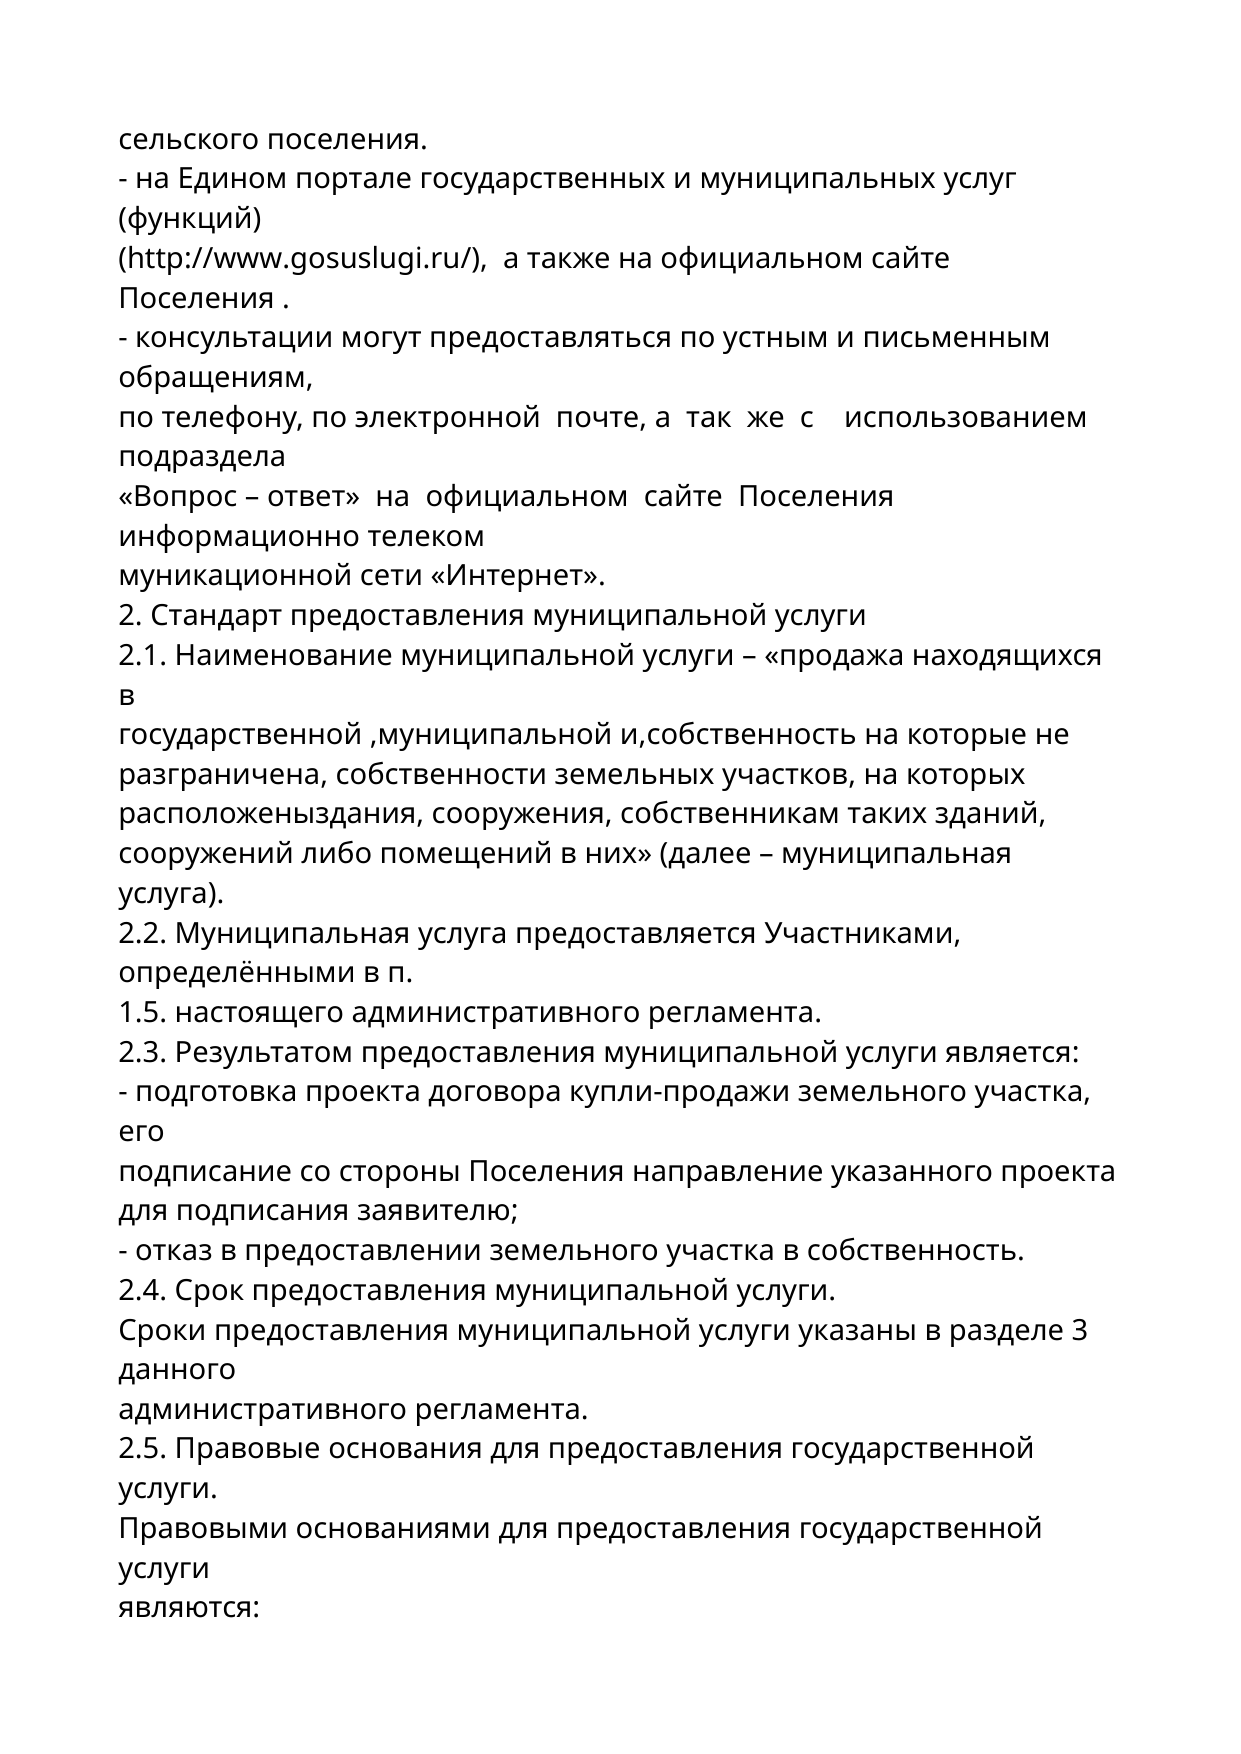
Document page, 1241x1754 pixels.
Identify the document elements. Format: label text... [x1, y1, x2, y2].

text - на Едином портале государственных и муниципальных услуг (функций) [118, 158, 1122, 237]
text государственной ,муниципальной и,собственность на которые не разграничена, собственности земельных участков, на которых расположеныздания, сооружения, собственникам таких зданий, сооружений либо помещений в них» (далее – муниципальная услуга). [118, 713, 1122, 912]
text являются: [118, 1587, 1122, 1626]
text (http://www.gosuslugi.ru/), а также на официальном сайте Поселения . [118, 237, 1122, 317]
text Правовыми основаниями для предоставления государственной услуги [118, 1507, 1122, 1587]
text 2.4. Срок предоставления муниципальной услуги. [118, 1269, 1122, 1309]
text 2.2. Муниципальная услуга предоставляется Участниками, определёнными в п. [118, 912, 1122, 991]
text Сроки предоставления муниципальной услуги указаны в разделе 3 данного [118, 1309, 1122, 1388]
text - отказ в предоставлении земельного участка в собственность. [118, 1229, 1122, 1269]
text по телефону, по электронной почте, а так же с использованием подраздела [118, 396, 1122, 475]
text 2.1. Наименование муниципальной услуги – «продажа находящихся в [118, 634, 1122, 713]
text 2.5. Правовые основания для предоставления государственной услуги. [118, 1428, 1122, 1507]
text муникационной сети «Интернет». [118, 555, 1122, 594]
text «Вопрос – ответ» на официальном сайте Поселения информационно телеком [118, 475, 1122, 555]
text подписание со стороны Поселения направление указанного проекта для подписания заявителю; [118, 1150, 1122, 1229]
text 1.5. настоящего административного регламента. [118, 991, 1122, 1031]
text - подготовка проекта договора купли-продажи земельного участка, его [118, 1071, 1122, 1150]
text 2.3. Результатом предоставления муниципальной услуги является: [118, 1031, 1122, 1071]
text 2. Стандарт предоставления муниципальной услуги [118, 594, 1122, 634]
text сельского поселения. [118, 118, 1122, 158]
text - консультации могут предоставляться по устным и письменным обращениям, [118, 317, 1122, 396]
text административного регламента. [118, 1388, 1122, 1428]
